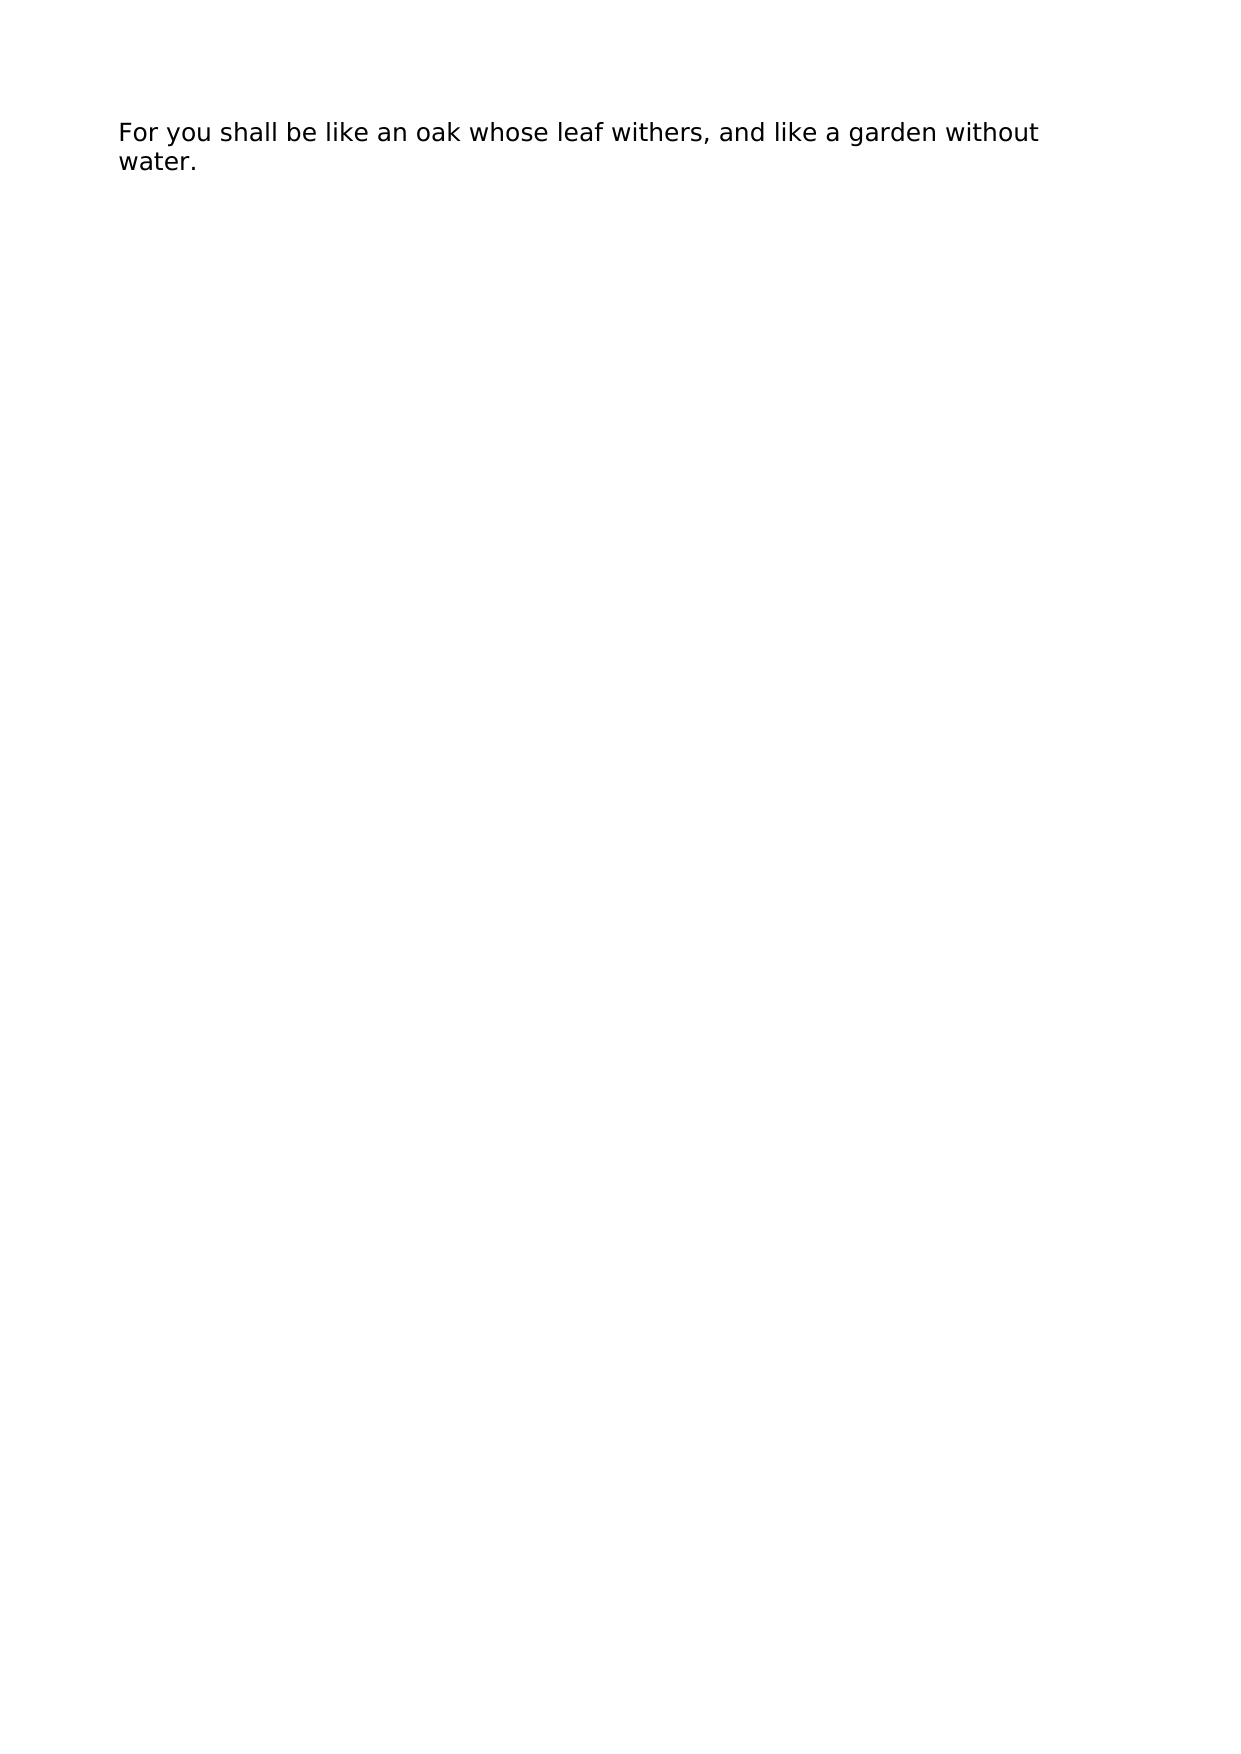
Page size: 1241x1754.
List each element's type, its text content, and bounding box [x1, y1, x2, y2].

text For you shall be like an oak whose leaf withers, and like a garden without water. [118, 118, 1122, 176]
